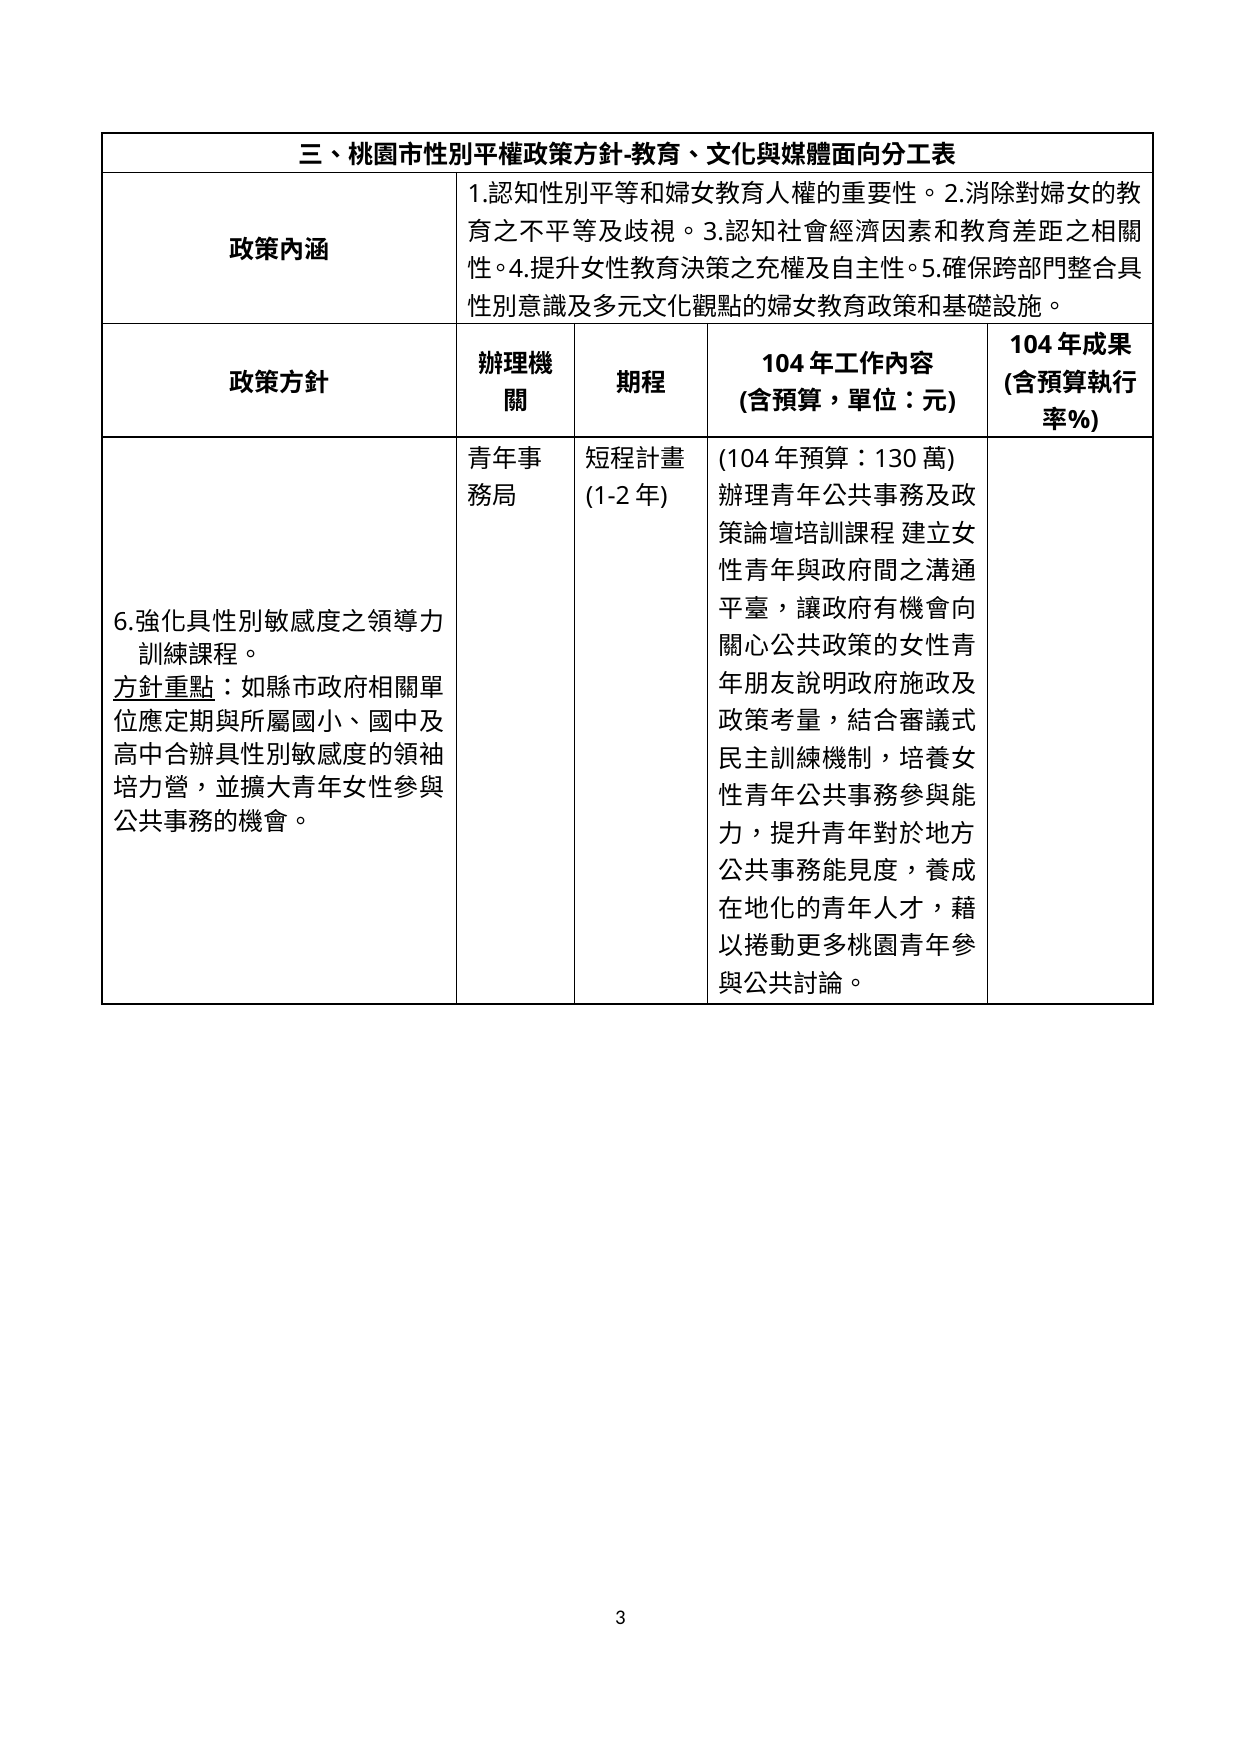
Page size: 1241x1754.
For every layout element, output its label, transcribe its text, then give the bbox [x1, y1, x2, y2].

table_cell 104年成果 (含預算執行率%) [988, 324, 1152, 436]
table_cell (104年預算：130萬) 辦理青年公共事務及政策論壇培訓課程 建立女性青年與政府間之溝通平臺，讓政府有機會向關心公共政策的女性青年朋友說明政府施政及政策考量，結合審議式民主訓練機制，培養女性青年公共事務參與能力，提升青年對於地方公共事務能見度，養成在地化的青年人才，藉以捲動更多桃園青年參與公共討論。 [708, 438, 987, 1003]
table_cell 104年工作內容 (含預算，單位：元) [708, 324, 987, 436]
table_cell 辦理機關 [457, 324, 574, 436]
table_cell [988, 438, 1152, 1003]
table_cell 政策內涵 [103, 173, 456, 323]
table_cell 政策方針 [103, 324, 456, 436]
table_header 三、桃園市性別平權政策方針-教育、文化與媒體面向分工表 [103, 134, 1152, 172]
table_cell 短程計畫 (1-2年) [575, 438, 707, 1003]
table_cell 青年事務局 [457, 438, 574, 1003]
table_cell 期程 [575, 324, 707, 436]
table_cell 1.認知性別平等和婦女教育人權的重要性。2.消除對婦女的教育之不平等及歧視。3.認知社會經濟因素和教育差距之相關性。4.提升女性教育決策之充權及自主性。5.確保跨部門整合具性別意識及多元文化觀點的婦女教育政策和基礎設施。 [457, 173, 1152, 323]
table_cell 6.強化具性別敏感度之領導力訓練課程。 方針重點：如縣市政府相關單位應定期與所屬國小、國中及高中合辦具性別敏感度的領袖培力營，並擴大青年女性參與公共事務的機會。 [103, 438, 456, 1003]
